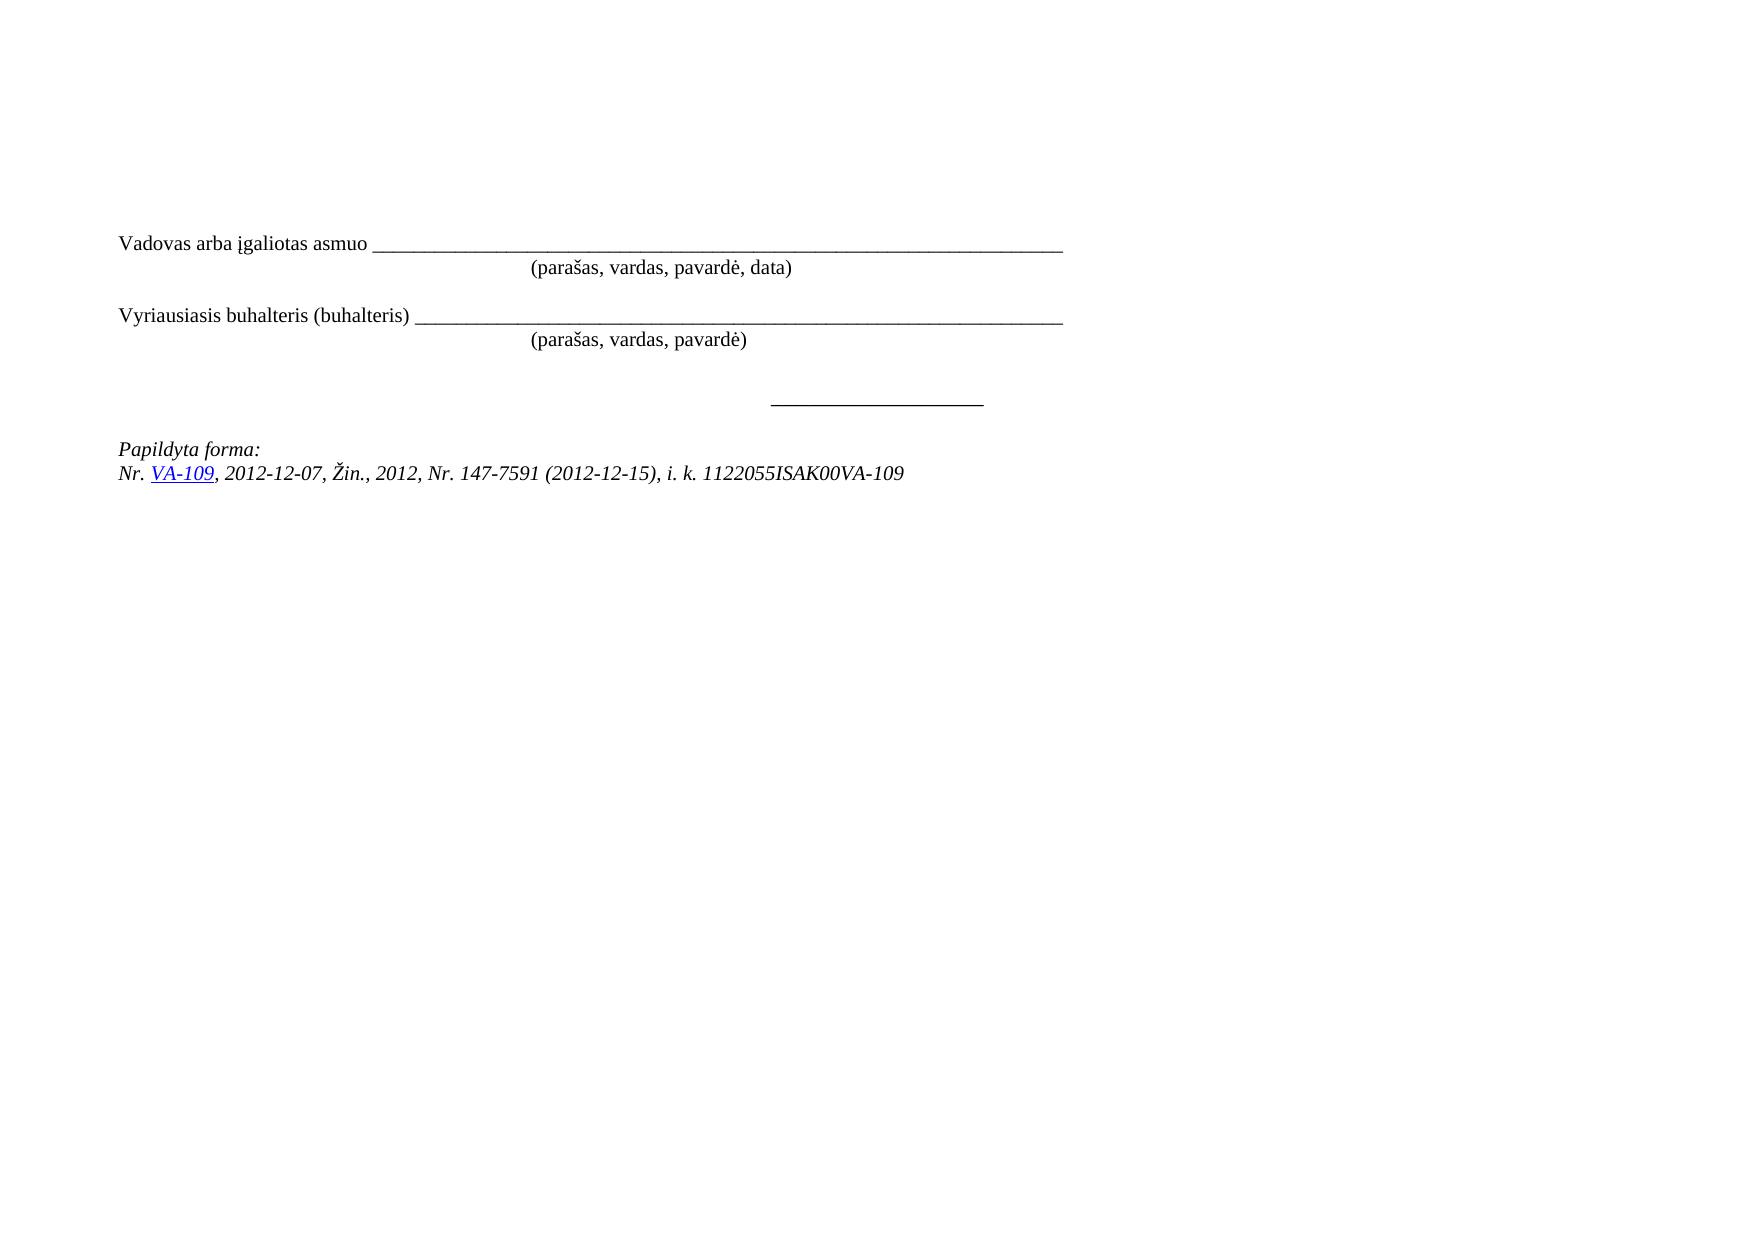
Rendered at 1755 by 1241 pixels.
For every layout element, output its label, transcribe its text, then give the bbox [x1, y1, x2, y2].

text (parašas, vardas, pavardė) [531, 327, 1636, 351]
text _________________ [118, 380, 1636, 408]
text Nr. VA-109, 2012-12-07, Žin., 2012, Nr. 147-7591 (2012-12-15), i. k. 1122055ISAK00VA-109 [118, 461, 1636, 485]
text Papildyta forma: [118, 437, 1636, 461]
text Vadovas arba įgaliotas asmuo [118, 231, 1636, 255]
text Vyriausiasis buhalteris (buhalteris) [118, 303, 1636, 327]
text (parašas, vardas, pavardė, data) [531, 255, 1636, 279]
